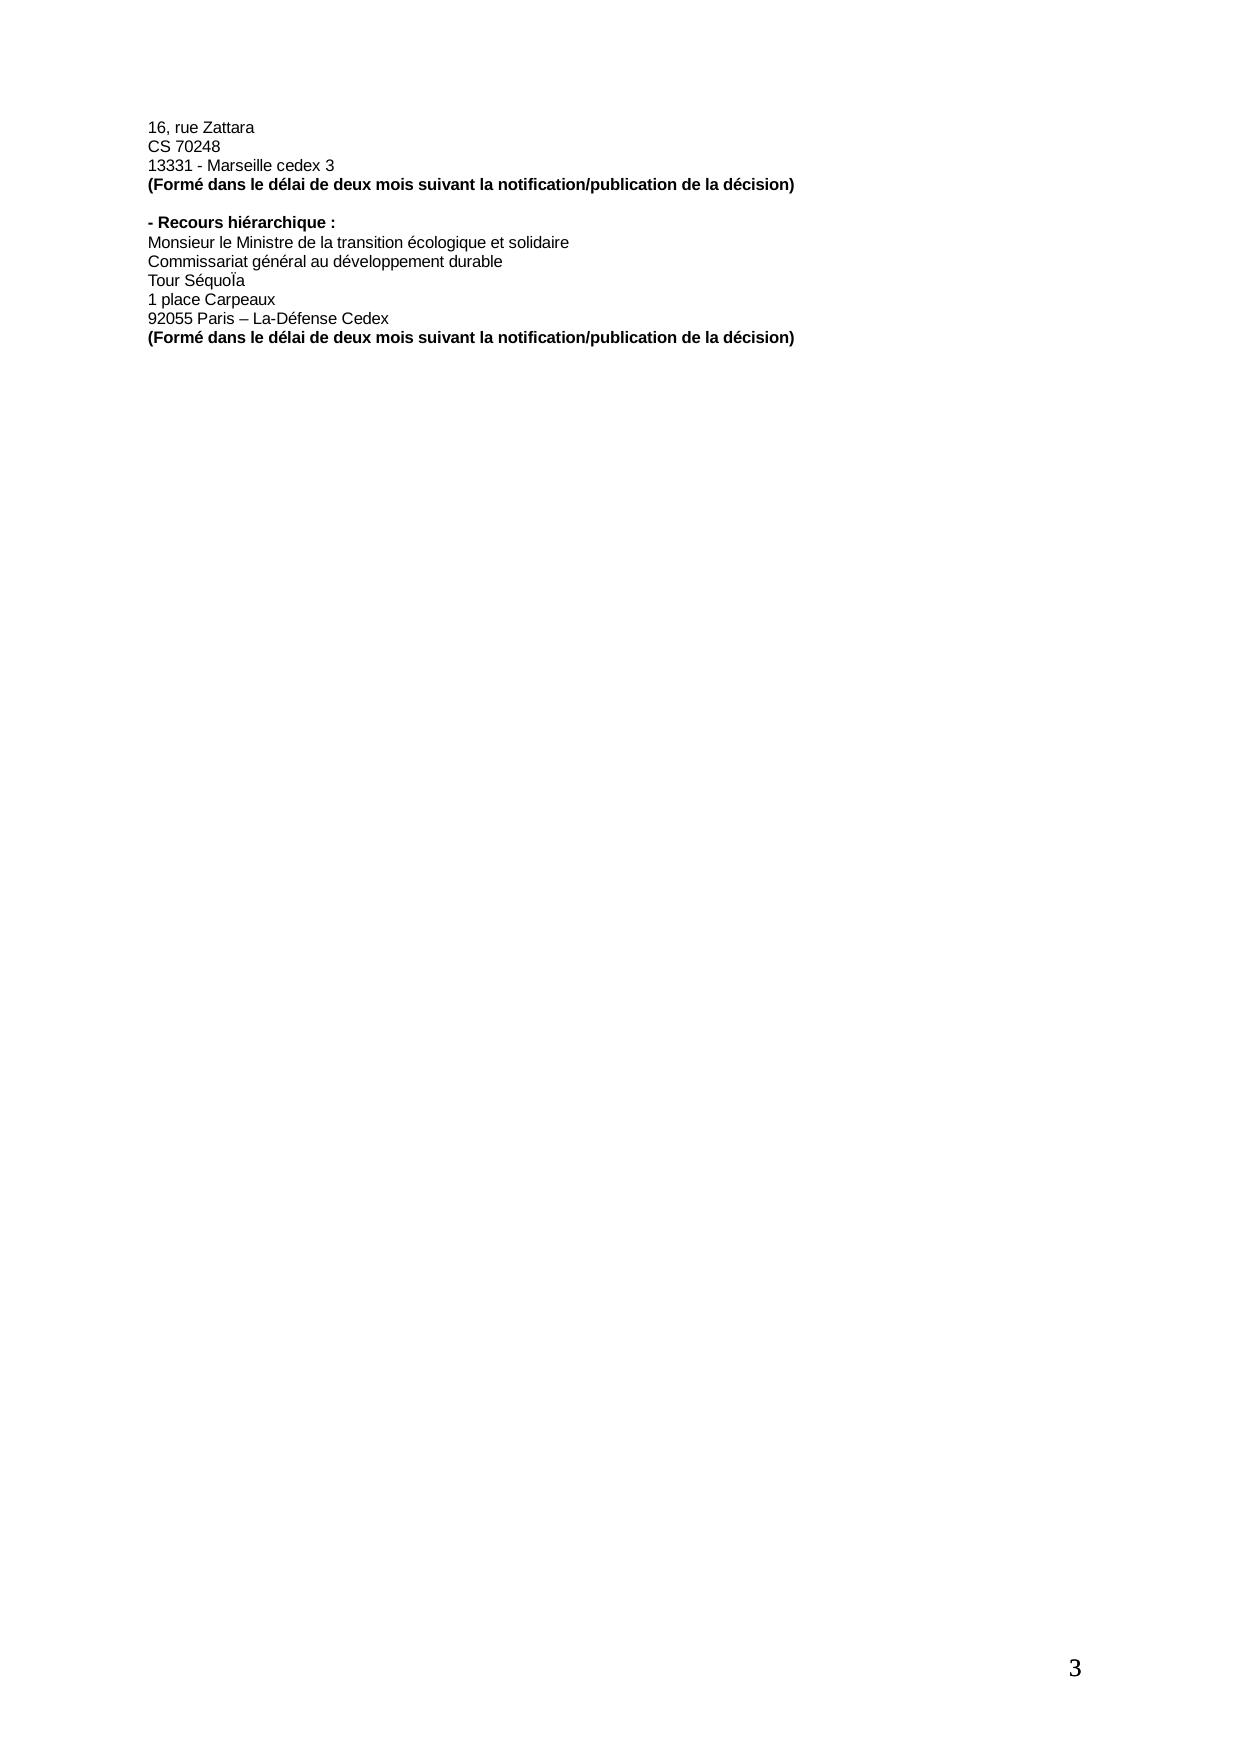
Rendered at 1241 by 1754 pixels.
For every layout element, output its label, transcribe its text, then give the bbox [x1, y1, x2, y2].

text 92055 Paris – La-Défense Cedex [148, 309, 1093, 328]
text CS 70248 [148, 137, 1093, 156]
text 1 place Carpeaux [148, 290, 1093, 309]
text (Formé dans le délai de deux mois suivant la notification/publication de la décision) [148, 175, 1093, 194]
text Monsieur le Ministre de la transition écologique et solidaire [148, 232, 1093, 252]
text Tour SéquoÏa [148, 271, 1093, 290]
text 16, rue Zattara [148, 118, 1093, 137]
text - Recours hiérarchique : [148, 213, 1093, 232]
text (Formé dans le délai de deux mois suivant la notification/publication de la décision) [148, 328, 1093, 347]
text 13331 - Marseille cedex 3 [148, 156, 1093, 175]
text Commissariat général au développement durable [148, 252, 1093, 271]
